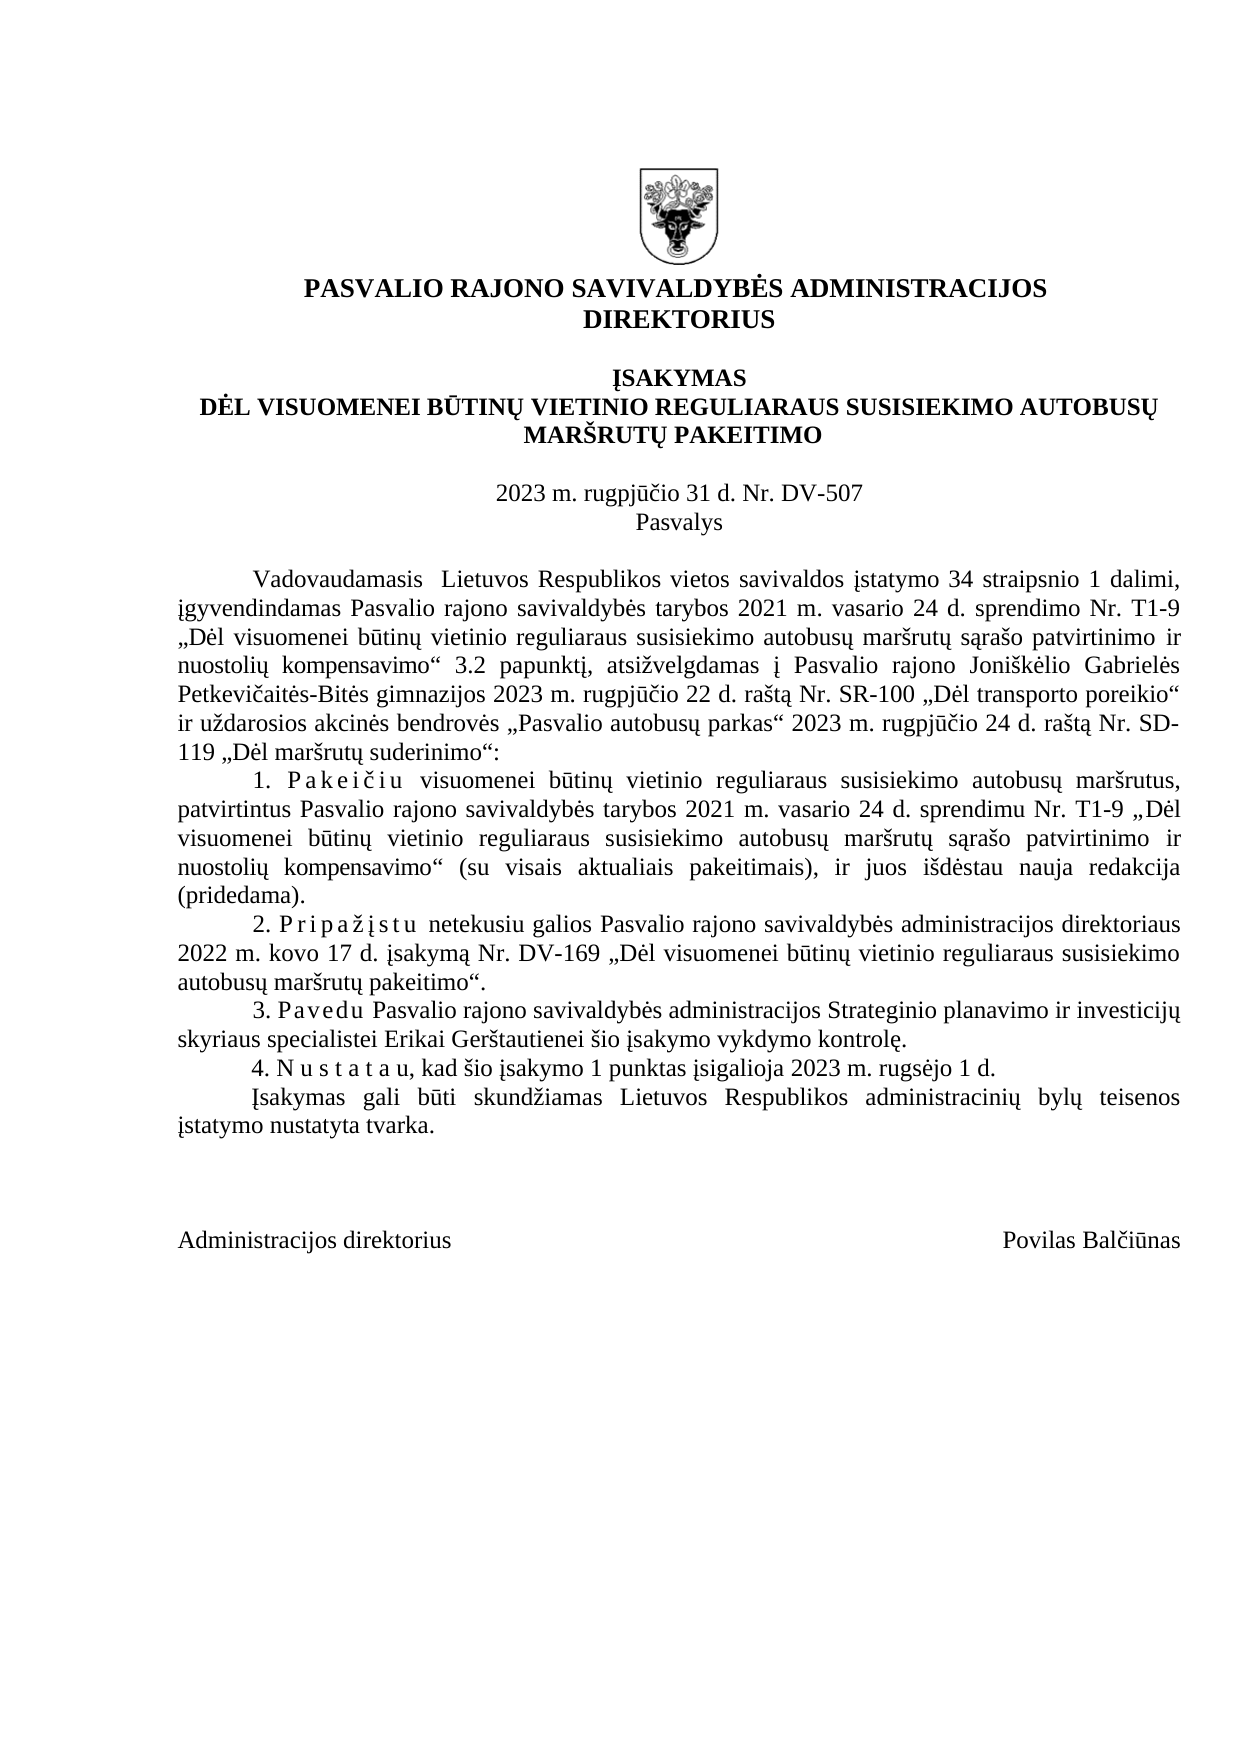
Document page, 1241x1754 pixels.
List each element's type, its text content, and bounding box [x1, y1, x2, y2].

text 3. Pavedu Pasvalio rajono savivaldybės administracijos Strateginio planavimo ir investicijų skyriaus specialistei Erikai Gerštautienei šio įsakymo vykdymo kontrolę. [177, 995, 1181, 1053]
text 2023 m. rugpjūčio 31 d. Nr. DV-507 [177, 478, 1181, 507]
text Administracijos direktorius Povilas Balčiūnas [177, 1225, 1181, 1254]
text Pasvalys [177, 507, 1181, 535]
text direktorius [177, 303, 1181, 334]
text 1. Pakeičiu visuomenei būtinų vietinio reguliaraus susisiekimo autobusų maršrutus, patvirtintus Pasvalio rajono savivaldybės tarybos 2021 m. vasario 24 d. sprendimu Nr. T1-9 „Dėl visuomenei būtinų vietinio reguliaraus susisiekimo autobusų maršrutų sąrašo patvirtinimo ir nuostolių kompensavimo“ (su visais aktualiais pakeitimais), ir juos išdėstau nauja redakcija (pridedama). [177, 765, 1181, 909]
text Įsakymas [177, 363, 1181, 392]
text Vadovaudamasis Lietuvos Respublikos vietos savivaldos įstatymo 34 straipsnio 1 dalimi, įgyvendindamas Pasvalio rajono savivaldybės tarybos 2021 m. vasario 24 d. sprendimo Nr. T1-9 „Dėl visuomenei būtinų vietinio reguliaraus susisiekimo autobusų maršrutų sąrašo patvirtinimo ir nuostolių kompensavimo“ 3.2 papunktį, atsižvelgdamas į Pasvalio rajono Joniškėlio Gabrielės Petkevičaitės-Bitės gimnazijos 2023 m. rugpjūčio 22 d. raštą Nr. SR-100 „Dėl transporto poreikio“ ir uždarosios akcinės bendrovės „Pasvalio autobusų parkas“ 2023 m. rugpjūčio 24 d. raštą Nr. SD-119 „Dėl maršrutų suderinimo“: [177, 564, 1181, 765]
text DĖL VISUOMENEI BŪTINŲ VIETINIO REGULIARAUS SUSISIEKIMO AUTOBUSŲ MARŠRUTŲ PAKEITIMO [177, 392, 1181, 449]
text Pasvalio rajono savivaldybės administracijos [177, 272, 1181, 303]
text 2. Pripažįstu netekusiu galios Pasvalio rajono savivaldybės administracijos direktoriaus 2022 m. kovo 17 d. įsakymą Nr. DV-169 „Dėl visuomenei būtinų vietinio reguliaraus susisiekimo autobusų maršrutų pakeitimo“. [177, 909, 1181, 995]
text 4. Nustatau, kad šio įsakymo 1 punktas įsigalioja 2023 m. rugsėjo 1 d. [177, 1053, 1181, 1082]
text Įsakymas gali būti skundžiamas Lietuvos Respublikos administracinių bylų teisenos įstatymo nustatyta tvarka. [177, 1082, 1181, 1139]
